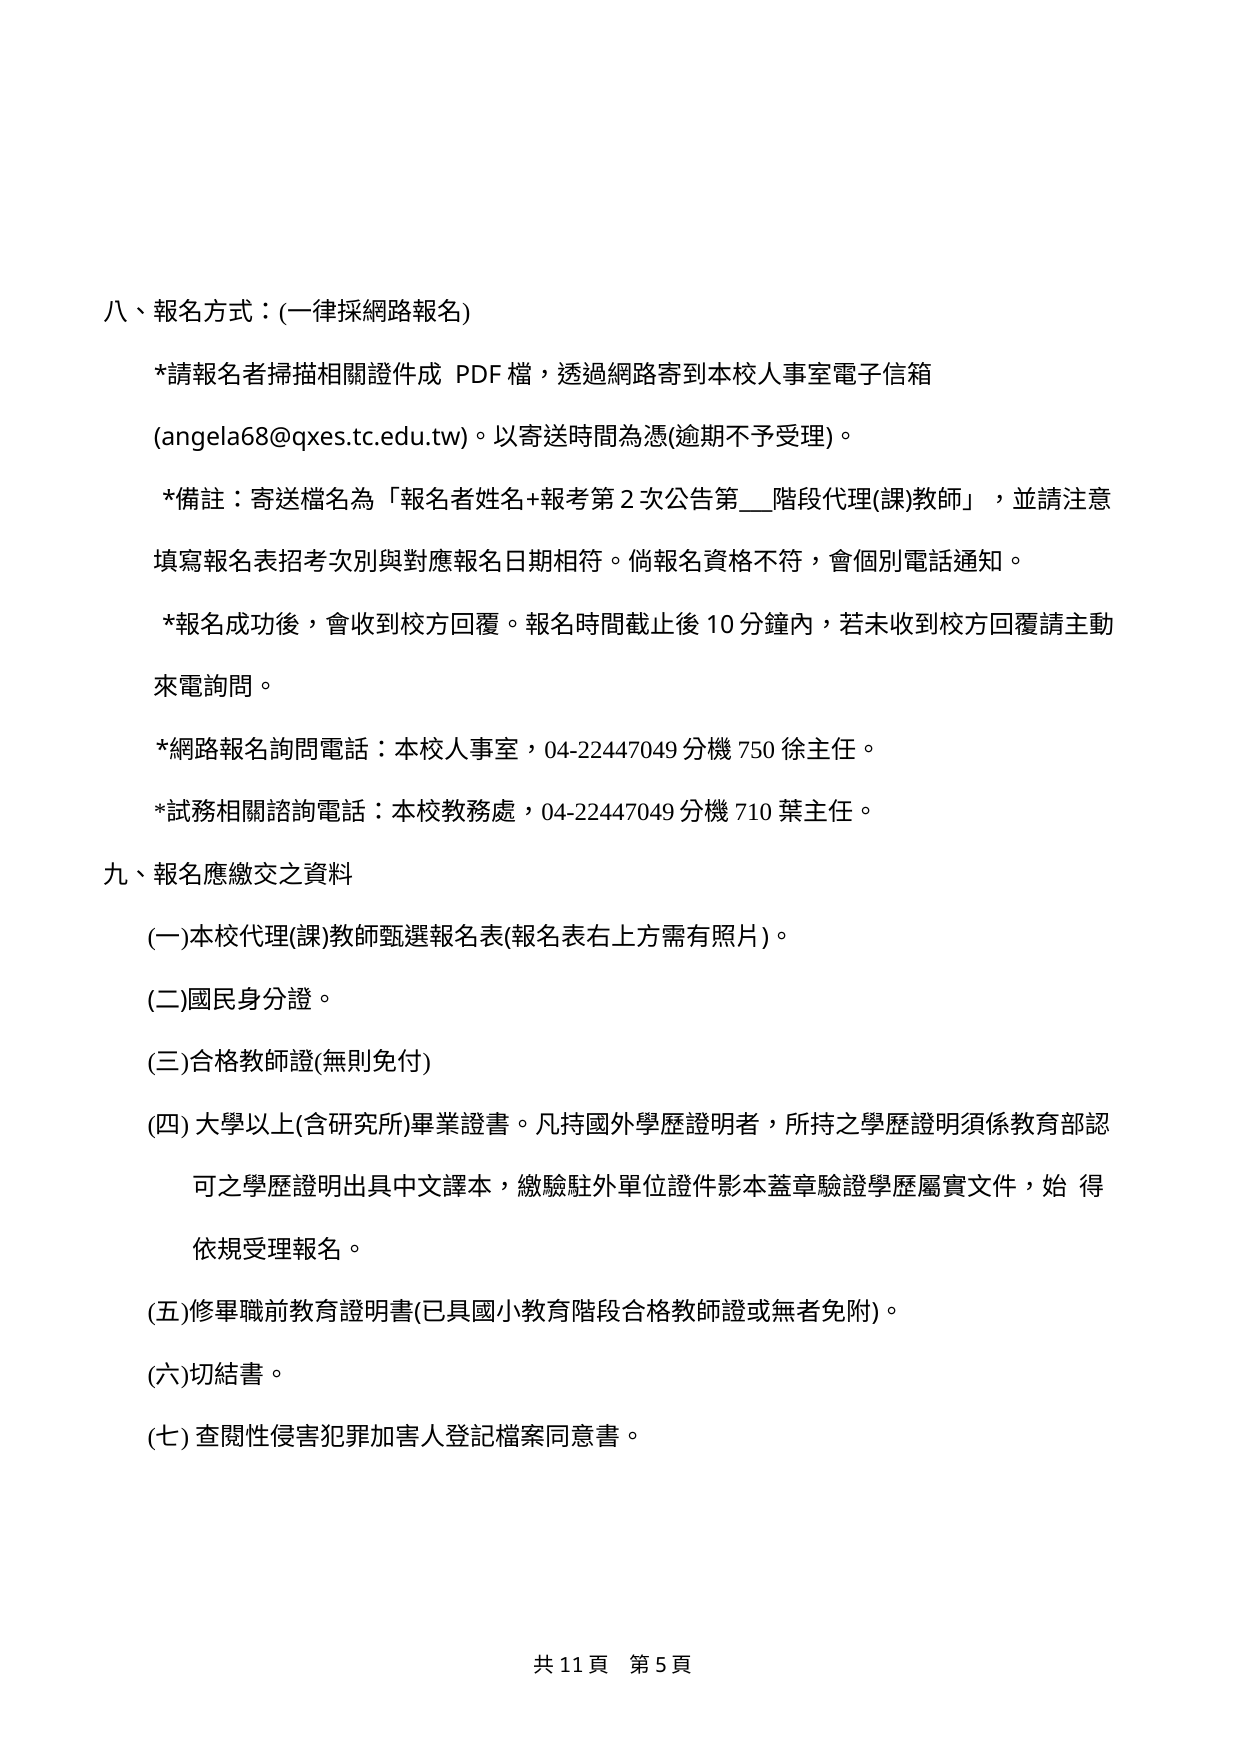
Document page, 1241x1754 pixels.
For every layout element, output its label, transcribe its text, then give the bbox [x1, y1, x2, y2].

text 九、報名應繳交之資料 [103, 831, 1122, 893]
text (七) 查閱性侵害犯罪加害人登記檔案同意書。 [141, 1393, 1122, 1456]
text *報名成功後，會收到校方回覆。報名時間截止後10分鐘內，若未收到校方回覆請主動來電詢問。 [103, 581, 1122, 706]
text (四) 大學以上(含研究所)畢業證書。凡持國外學歷證明者，所持之學歷證明須係教育部認可之學歷證明出具中文譯本，繳驗駐外單位證件影本蓋章驗證學歷屬實文件，始 得依規受理報名。 [141, 1081, 1122, 1268]
text *網路報名詢問電話：本校人事室，04-22447049分機750 徐主任。 [103, 706, 1122, 768]
text *備註：寄送檔名為「報名者姓名+報考第2次公告第___階段代理(課)教師」，並請注意填寫報名表招考次別與對應報名日期相符。倘報名資格不符，會個別電話通知。 [103, 456, 1122, 581]
text 八、報名方式：(一律採網路報名) *請報名者掃描相關證件成 PDF 檔，透過網路寄到本校人事室電子信箱(angela68@qxes.tc.edu.tw)。以寄送時間為憑(逾期不予受理)。 [103, 268, 1122, 456]
text (一)本校代理(課)教師甄選報名表(報名表右上方需有照片)。 [103, 893, 1122, 956]
text (五)修畢職前教育證明書(已具國小教育階段合格教師證或無者免附)。 [141, 1268, 1122, 1331]
text (三)合格教師證(無則免付) [141, 1018, 1122, 1081]
text *試務相關諮詢電話：本校教務處，04-22447049分機710 葉主任。 [103, 768, 1122, 831]
text (二)國民身分證。 [141, 956, 1122, 1018]
text (六)切結書。 [141, 1331, 1122, 1393]
